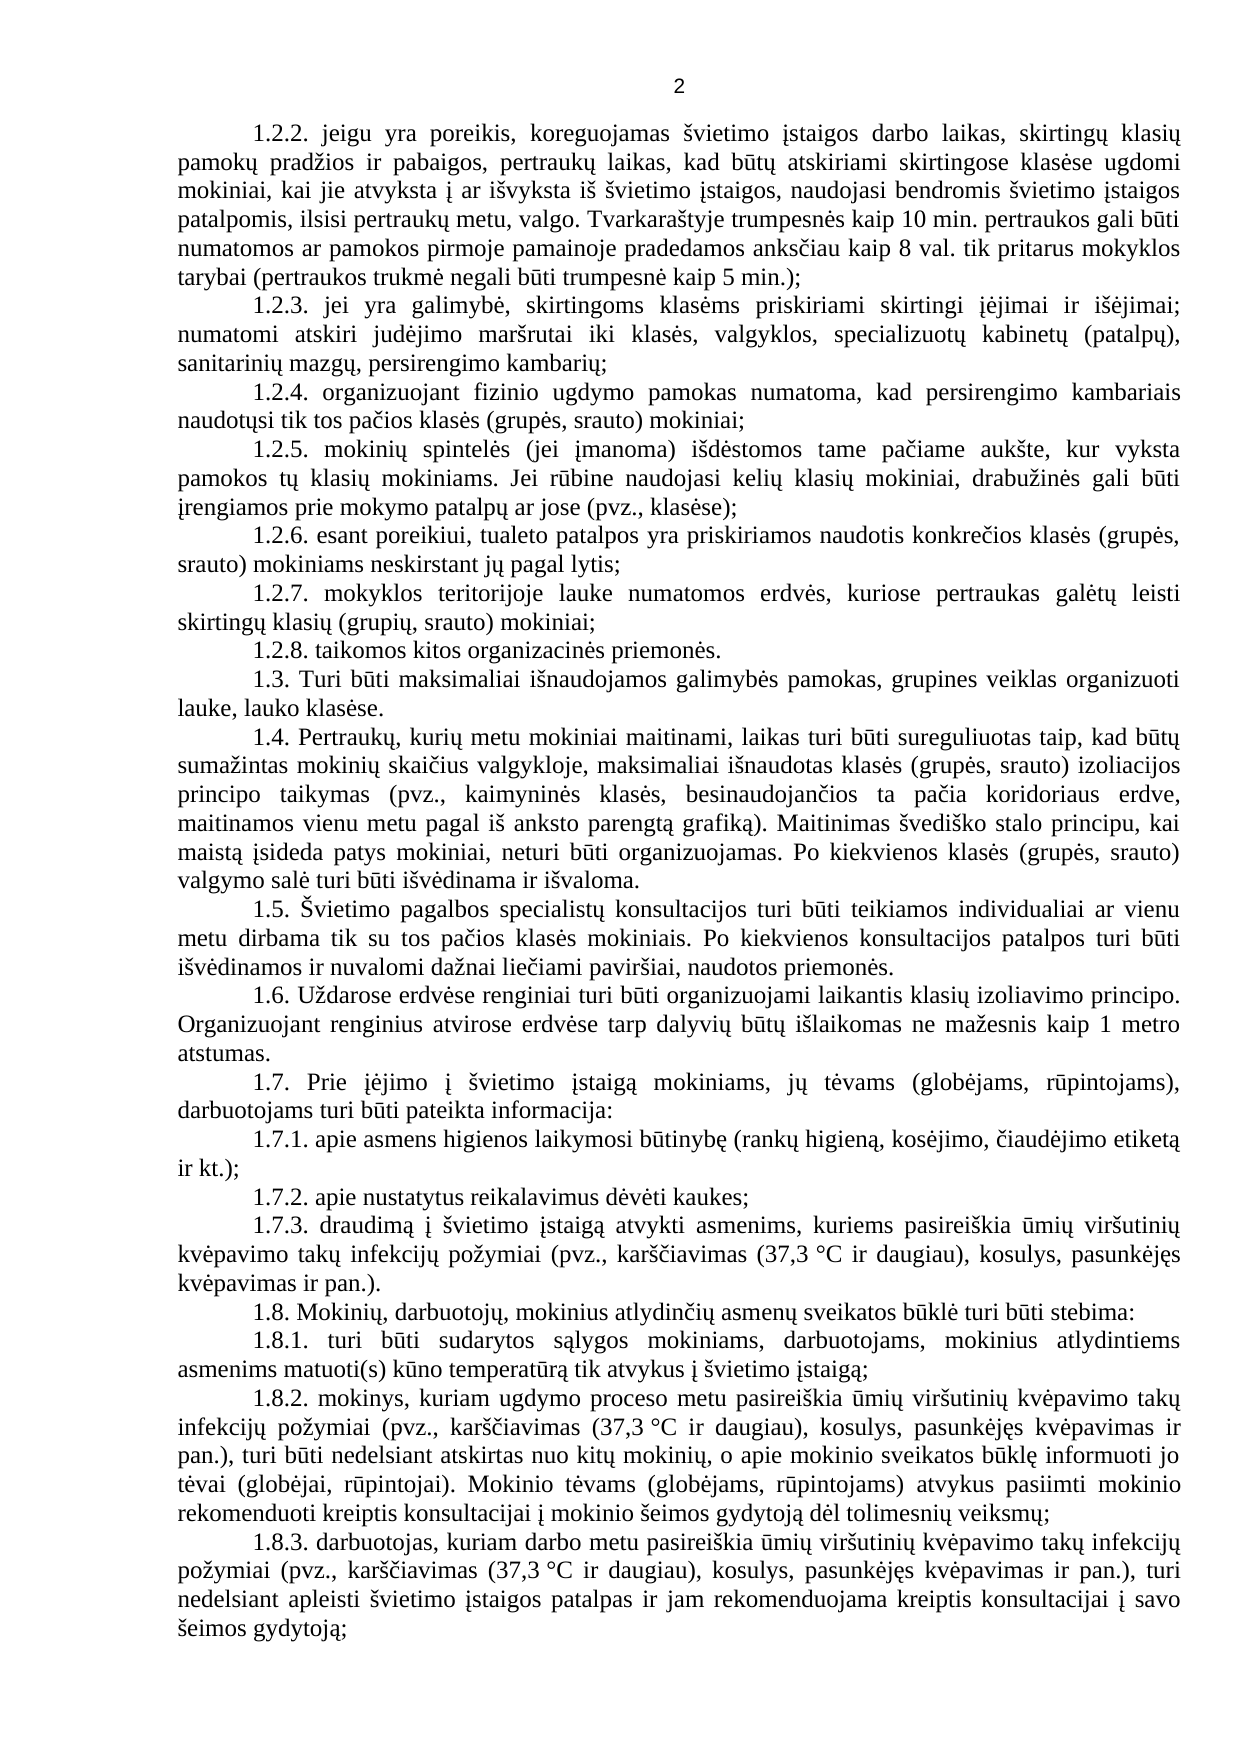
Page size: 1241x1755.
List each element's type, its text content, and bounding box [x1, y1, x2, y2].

text 1.4. Pertraukų, kurių metu mokiniai maitinami, laikas turi būti sureguliuotas taip, kad būtų sumažintas mokinių skaičius valgykloje, maksimaliai išnaudotas klasės (grupės, srauto) izoliacijos principo taikymas (pvz., kaimyninės klasės, besinaudojančios ta pačia koridoriaus erdve, maitinamos vienu metu pagal iš anksto parengtą grafiką). Maitinimas švediško stalo principu, kai maistą įsideda patys mokiniai, neturi būti organizuojamas. Po kiekvienos klasės (grupės, srauto) valgymo salė turi būti išvėdinama ir išvaloma. [177, 722, 1181, 894]
text 1.8.1. turi būti sudarytos sąlygos mokiniams, darbuotojams, mokinius atlydintiems asmenims matuoti(s) kūno temperatūrą tik atvykus į švietimo įstaigą; [177, 1326, 1181, 1383]
text 1.7.2. apie nustatytus reikalavimus dėvėti kaukes; [177, 1182, 1181, 1211]
text 1.2.8. taikomos kitos organizacinės priemonės. [177, 636, 1181, 664]
text 1.7. Prie įėjimo į švietimo įstaigą mokiniams, jų tėvams (globėjams, rūpintojams), darbuotojams turi būti pateikta informacija: [177, 1067, 1181, 1124]
text 1.2.6. esant poreikiui, tualeto patalpos yra priskiriamos naudotis konkrečios klasės (grupės, srauto) mokiniams neskirstant jų pagal lytis; [177, 521, 1181, 578]
text 1.6. Uždarose erdvėse renginiai turi būti organizuojami laikantis klasių izoliavimo principo. Organizuojant renginius atvirose erdvėse tarp dalyvių būtų išlaikomas ne mažesnis kaip 1 metro atstumas. [177, 981, 1181, 1067]
text 1.8.3. darbuotojas, kuriam darbo metu pasireiškia ūmių viršutinių kvėpavimo takų infekcijų požymiai (pvz., karščiavimas (37,3 °C ir daugiau), kosulys, pasunkėjęs kvėpavimas ir pan.), turi nedelsiant apleisti švietimo įstaigos patalpas ir jam rekomenduojama kreiptis konsultacijai į savo šeimos gydytoją; [177, 1527, 1181, 1642]
text 1.2.4. organizuojant fizinio ugdymo pamokas numatoma, kad persirengimo kambariais naudotųsi tik tos pačios klasės (grupės, srauto) mokiniai; [177, 377, 1181, 434]
text 1.2.2. jeigu yra poreikis, koreguojamas švietimo įstaigos darbo laikas, skirtingų klasių pamokų pradžios ir pabaigos, pertraukų laikas, kad būtų atskiriami skirtingose klasėse ugdomi mokiniai, kai jie atvyksta į ar išvyksta iš švietimo įstaigos, naudojasi bendromis švietimo įstaigos patalpomis, ilsisi pertraukų metu, valgo. Tvarkaraštyje trumpesnės kaip 10 min. pertraukos gali būti numatomos ar pamokos pirmoje pamainoje pradedamos anksčiau kaip 8 val. tik pritarus mokyklos tarybai (pertraukos trukmė negali būti trumpesnė kaip 5 min.); [177, 118, 1181, 291]
text 1.2.3. jei yra galimybė, skirtingoms klasėms priskiriami skirtingi įėjimai ir išėjimai; numatomi atskiri judėjimo maršrutai iki klasės, valgyklos, specializuotų kabinetų (patalpų), sanitarinių mazgų, persirengimo kambarių; [177, 291, 1181, 377]
text 1.2.5. mokinių spintelės (jei įmanoma) išdėstomos tame pačiame aukšte, kur vyksta pamokos tų klasių mokiniams. Jei rūbine naudojasi kelių klasių mokiniai, drabužinės gali būti įrengiamos prie mokymo patalpų ar jose (pvz., klasėse); [177, 434, 1181, 521]
text 1.7.1. apie asmens higienos laikymosi būtinybę (rankų higieną, kosėjimo, čiaudėjimo etiketą ir kt.); [177, 1124, 1181, 1182]
text 1.8. Mokinių, darbuotojų, mokinius atlydinčių asmenų sveikatos būklė turi būti stebima: [177, 1297, 1181, 1326]
text 1.3. Turi būti maksimaliai išnaudojamos galimybės pamokas, grupines veiklas organizuoti lauke, lauko klasėse. [177, 664, 1181, 722]
text 1.2.7. mokyklos teritorijoje lauke numatomos erdvės, kuriose pertraukas galėtų leisti skirtingų klasių (grupių, srauto) mokiniai; [177, 578, 1181, 636]
text 1.7.3. draudimą į švietimo įstaigą atvykti asmenims, kuriems pasireiškia ūmių viršutinių kvėpavimo takų infekcijų požymiai (pvz., karščiavimas (37,3 °C ir daugiau), kosulys, pasunkėjęs kvėpavimas ir pan.). [177, 1211, 1181, 1297]
text 1.8.2. mokinys, kuriam ugdymo proceso metu pasireiškia ūmių viršutinių kvėpavimo takų infekcijų požymiai (pvz., karščiavimas (37,3 °C ir daugiau), kosulys, pasunkėjęs kvėpavimas ir pan.), turi būti nedelsiant atskirtas nuo kitų mokinių, o apie mokinio sveikatos būklę informuoti jo tėvai (globėjai, rūpintojai). Mokinio tėvams (globėjams, rūpintojams) atvykus pasiimti mokinio rekomenduoti kreiptis konsultacijai į mokinio šeimos gydytoją dėl tolimesnių veiksmų; [177, 1383, 1181, 1527]
text 1.5. Švietimo pagalbos specialistų konsultacijos turi būti teikiamos individualiai ar vienu metu dirbama tik su tos pačios klasės mokiniais. Po kiekvienos konsultacijos patalpos turi būti išvėdinamos ir nuvalomi dažnai liečiami paviršiai, naudotos priemonės. [177, 894, 1181, 981]
